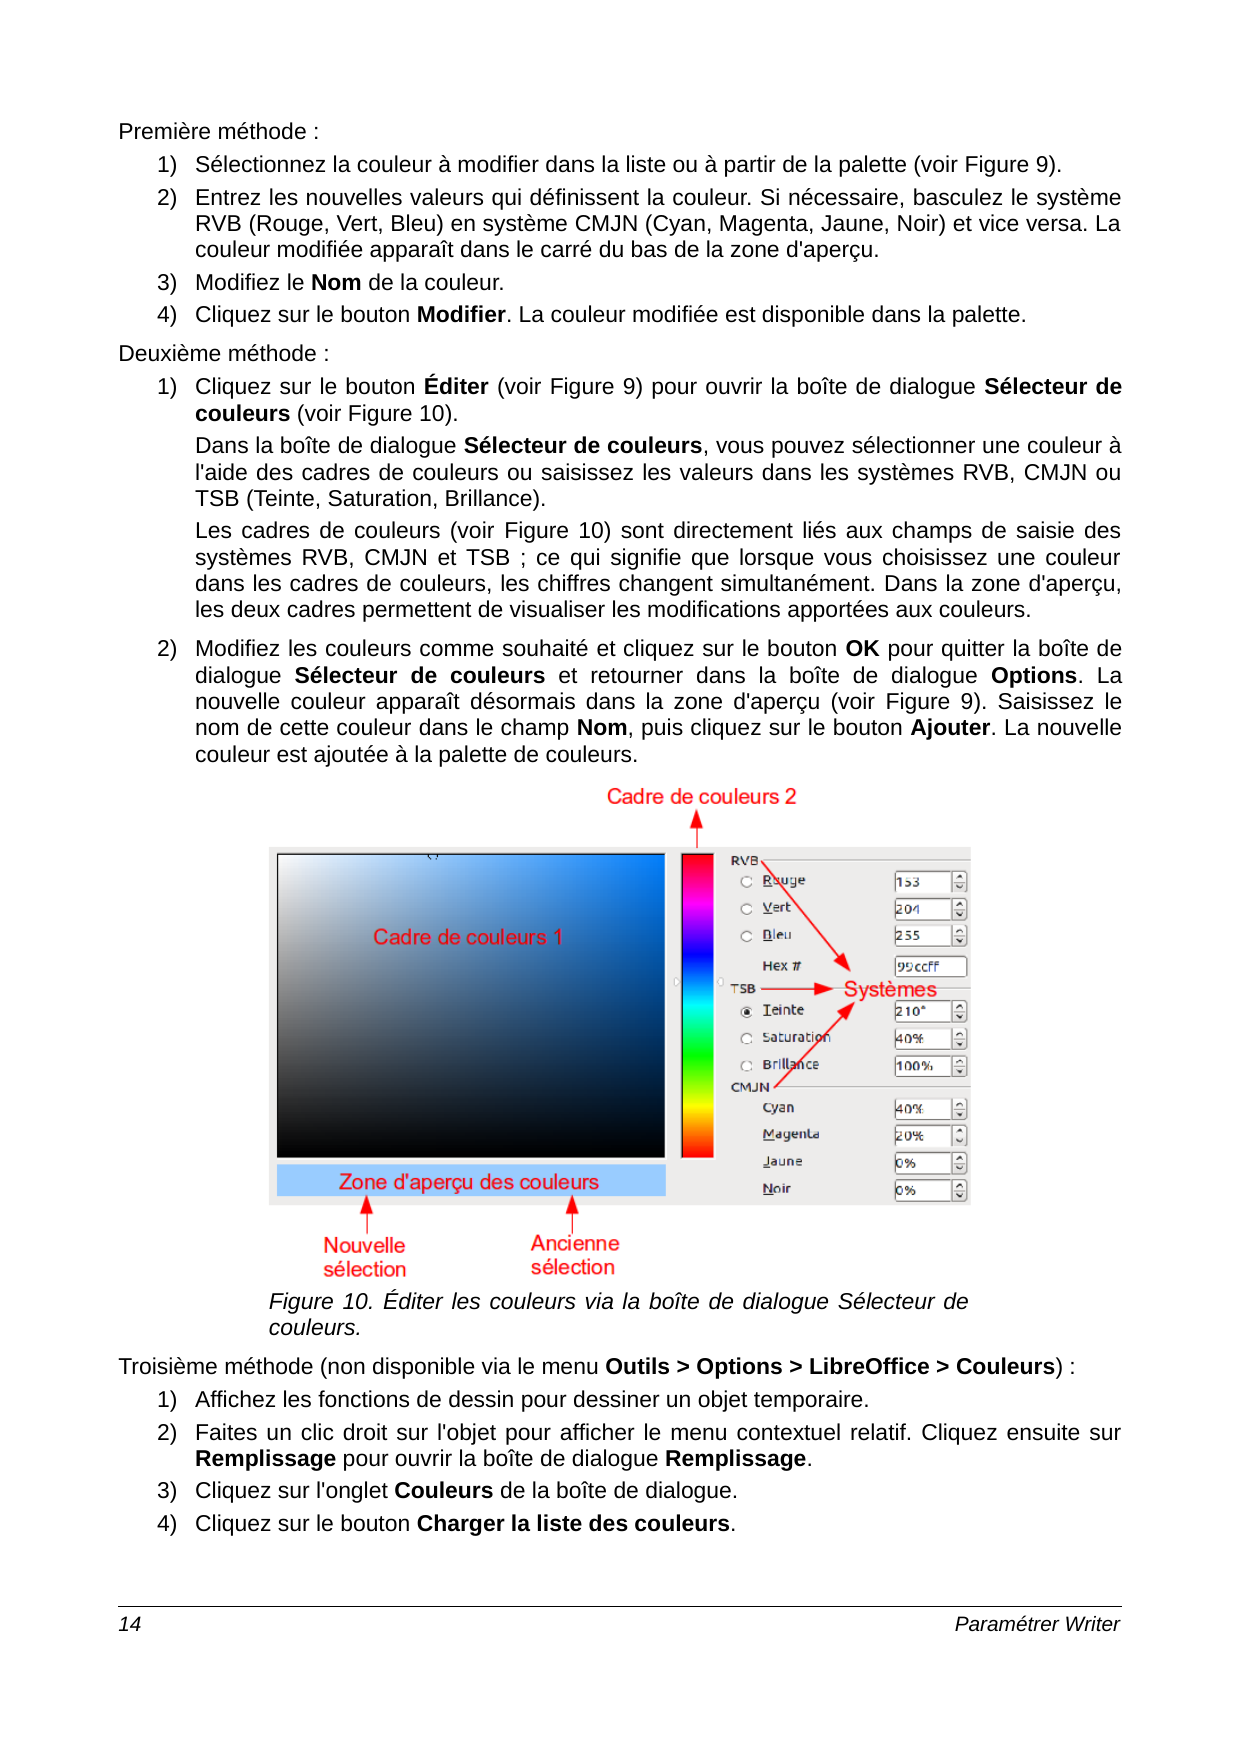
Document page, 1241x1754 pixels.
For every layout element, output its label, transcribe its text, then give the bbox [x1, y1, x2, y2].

list Cliquez sur le bouton Éditer (voir Figure 9) pour ouvrir la boîte de dialogue Sélecteur de couleurs (voir Figure 10). [177, 373, 1122, 426]
list Modifiez les couleurs comme souhaité et cliquez sur le bouton OK pour quitter la boîte de dialogue Sélecteur de couleurs et retourner dans la boîte de dialogue Options. La nouvelle couleur apparaît désormais dans la zone d'aperçu (voir Figure 9). Saisissez le nom de cette couleur dans le champ Nom, puis cliquez sur le bouton Ajouter. La nouvelle couleur est ajoutée à la palette de couleurs. [177, 635, 1122, 767]
list Cliquez sur le bouton Modifier. La couleur modifiée est disponible dans la palette. [177, 301, 1122, 328]
list Cliquez sur le bouton Charger la liste des couleurs. [177, 1510, 1122, 1536]
list Cliquez sur l'onglet Couleurs de la boîte de dialogue. [177, 1477, 1122, 1504]
list Première méthode : [118, 118, 1122, 144]
list Modifiez le Nom de la couleur. [177, 269, 1122, 295]
list Entrez les nouvelles valeurs qui définissent la couleur. Si nécessaire, basculez le système RVB (Rouge, Vert, Bleu) en système CMJN (Cyan, Magenta, Jaune, Noir) et vice versa. La couleur modifiée apparaît dans le carré du bas de la zone d'aperçu. [177, 183, 1122, 263]
list Sélectionnez la couleur à modifier dans la liste ou à partir de la palette (voir Figure 9). [177, 151, 1122, 177]
list Troisième méthode (non disponible via le menu Outils > Options > LibreOffice > Couleurs) : [118, 1353, 1122, 1379]
list Faites un clic droit sur l'objet pour afficher le menu contextuel relatif. Cliquez ensuite sur Remplissage pour ouvrir la boîte de dialogue Remplissage. [177, 1418, 1122, 1471]
list Affichez les fonctions de dessin pour dessiner un objet temporaire. [177, 1386, 1122, 1412]
list Dans la boîte de dialogue Sélecteur de couleurs, vous pouvez sélectionner une couleur à l'aide des cadres de couleurs ou saisissez les valeurs dans les systèmes RVB, CMJN ou TSB (Teinte, Saturation, Brillance). [177, 432, 1122, 511]
list Deuxième méthode : [118, 340, 1122, 367]
text Figure 10. Éditer les couleurs via la boîte de dialogue Sélecteur de couleurs. [269, 1288, 972, 1341]
picture [268, 779, 972, 1288]
list Les cadres de couleurs (voir Figure 10) sont directement liés aux champs de saisie des systèmes RVB, CMJN et TSB ; ce qui signifie que lorsque vous choisissez une couleur dans les cadres de couleurs, les chiffres changent simultanément. Dans la zone d'aperçu, les deux cadres permettent de visualiser les modifications apportées aux couleurs. [177, 517, 1122, 623]
